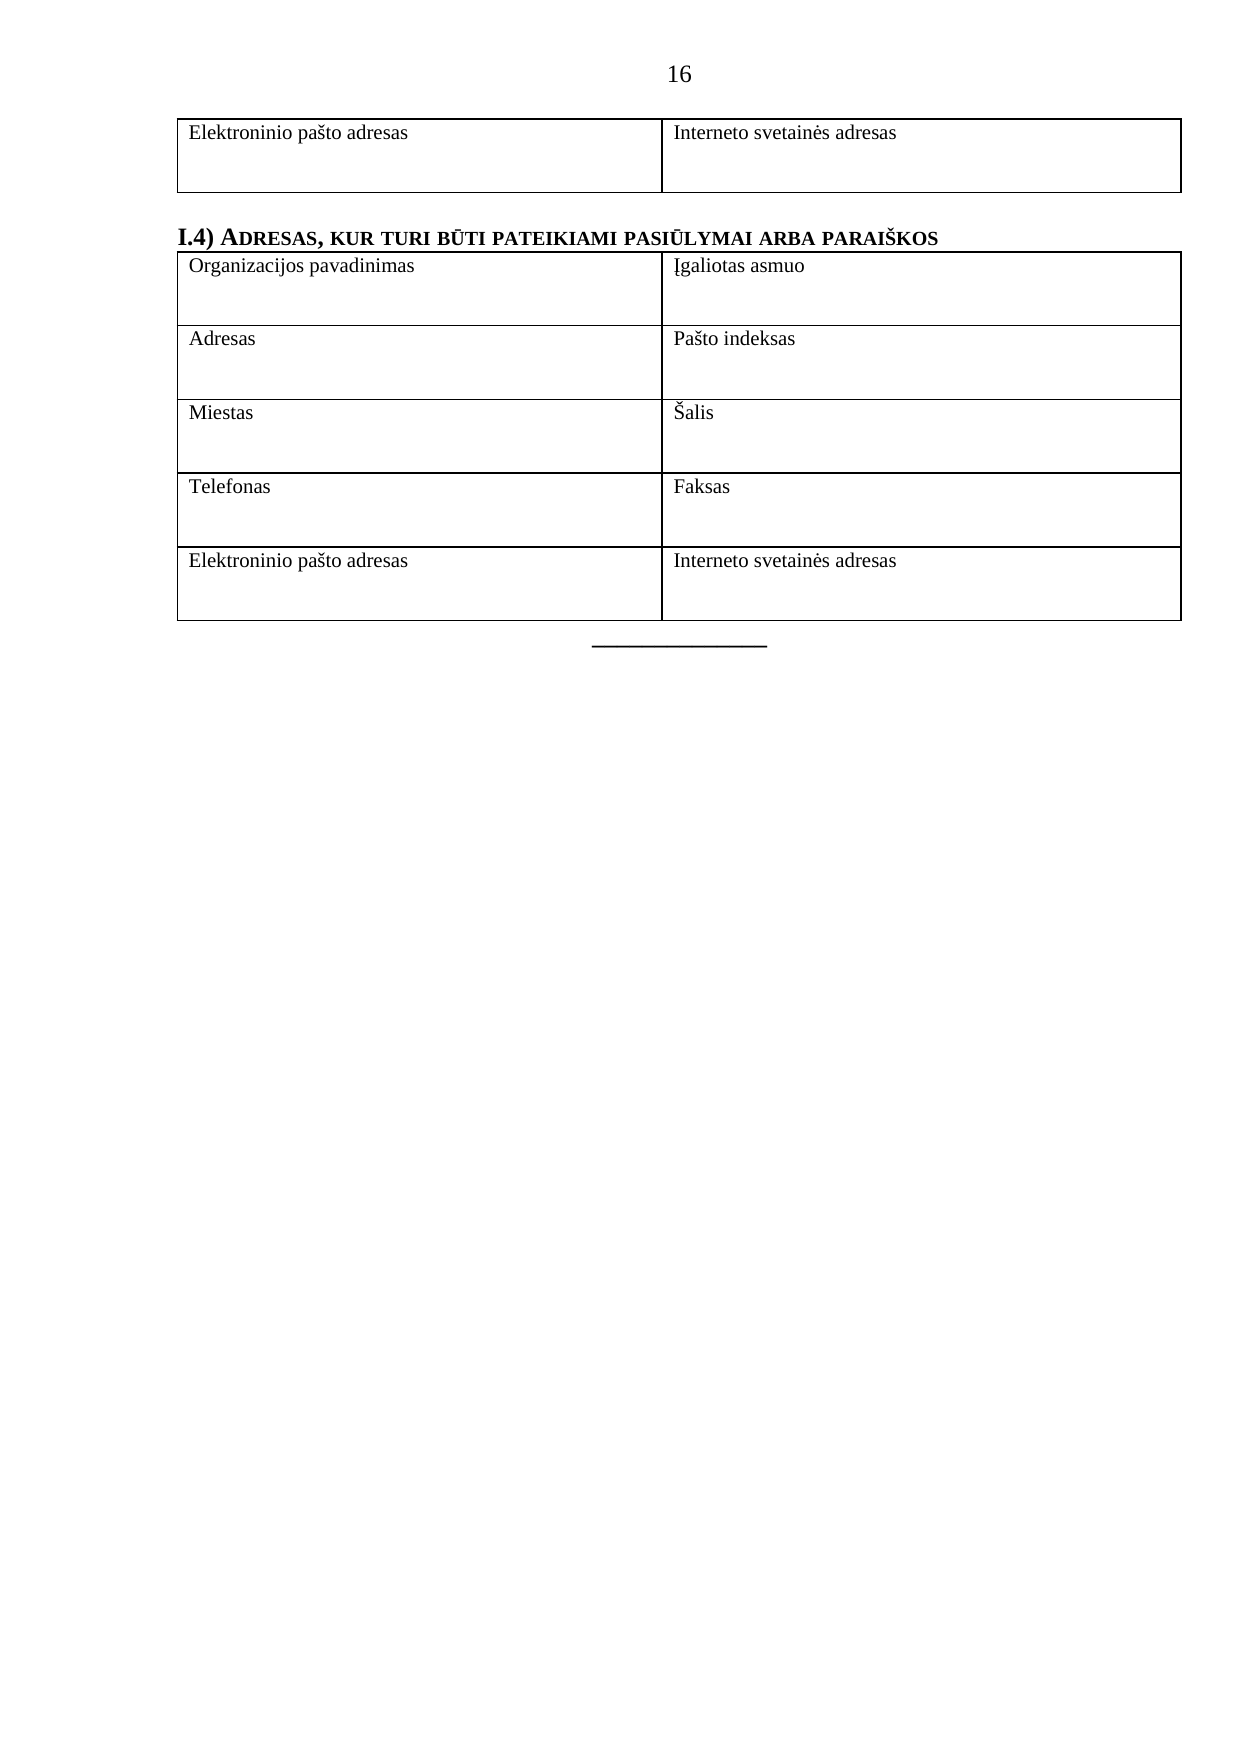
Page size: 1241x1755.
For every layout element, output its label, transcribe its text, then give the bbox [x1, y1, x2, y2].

table_header Organizacijos pavadinimas [178, 253, 661, 325]
table_header Įgaliotas asmuo [663, 253, 1180, 325]
table_cell Elektroninio pašto adresas [178, 120, 661, 192]
table_cell Šalis [663, 400, 1180, 472]
table_cell Interneto svetainės adresas [663, 120, 1180, 192]
text ______________ [177, 621, 1181, 650]
text I.4) Adresas, kur turi būti pateikiami pasiūlymai arba paraiškos [177, 222, 1240, 251]
table_cell Adresas [178, 326, 661, 398]
table_cell Miestas [178, 400, 661, 472]
table_cell Pašto indeksas [663, 326, 1180, 398]
table_cell Faksas [663, 474, 1180, 546]
table_cell Elektroninio pašto adresas [178, 548, 661, 620]
table_cell Telefonas [178, 474, 661, 546]
table_cell Interneto svetainės adresas [663, 548, 1180, 620]
